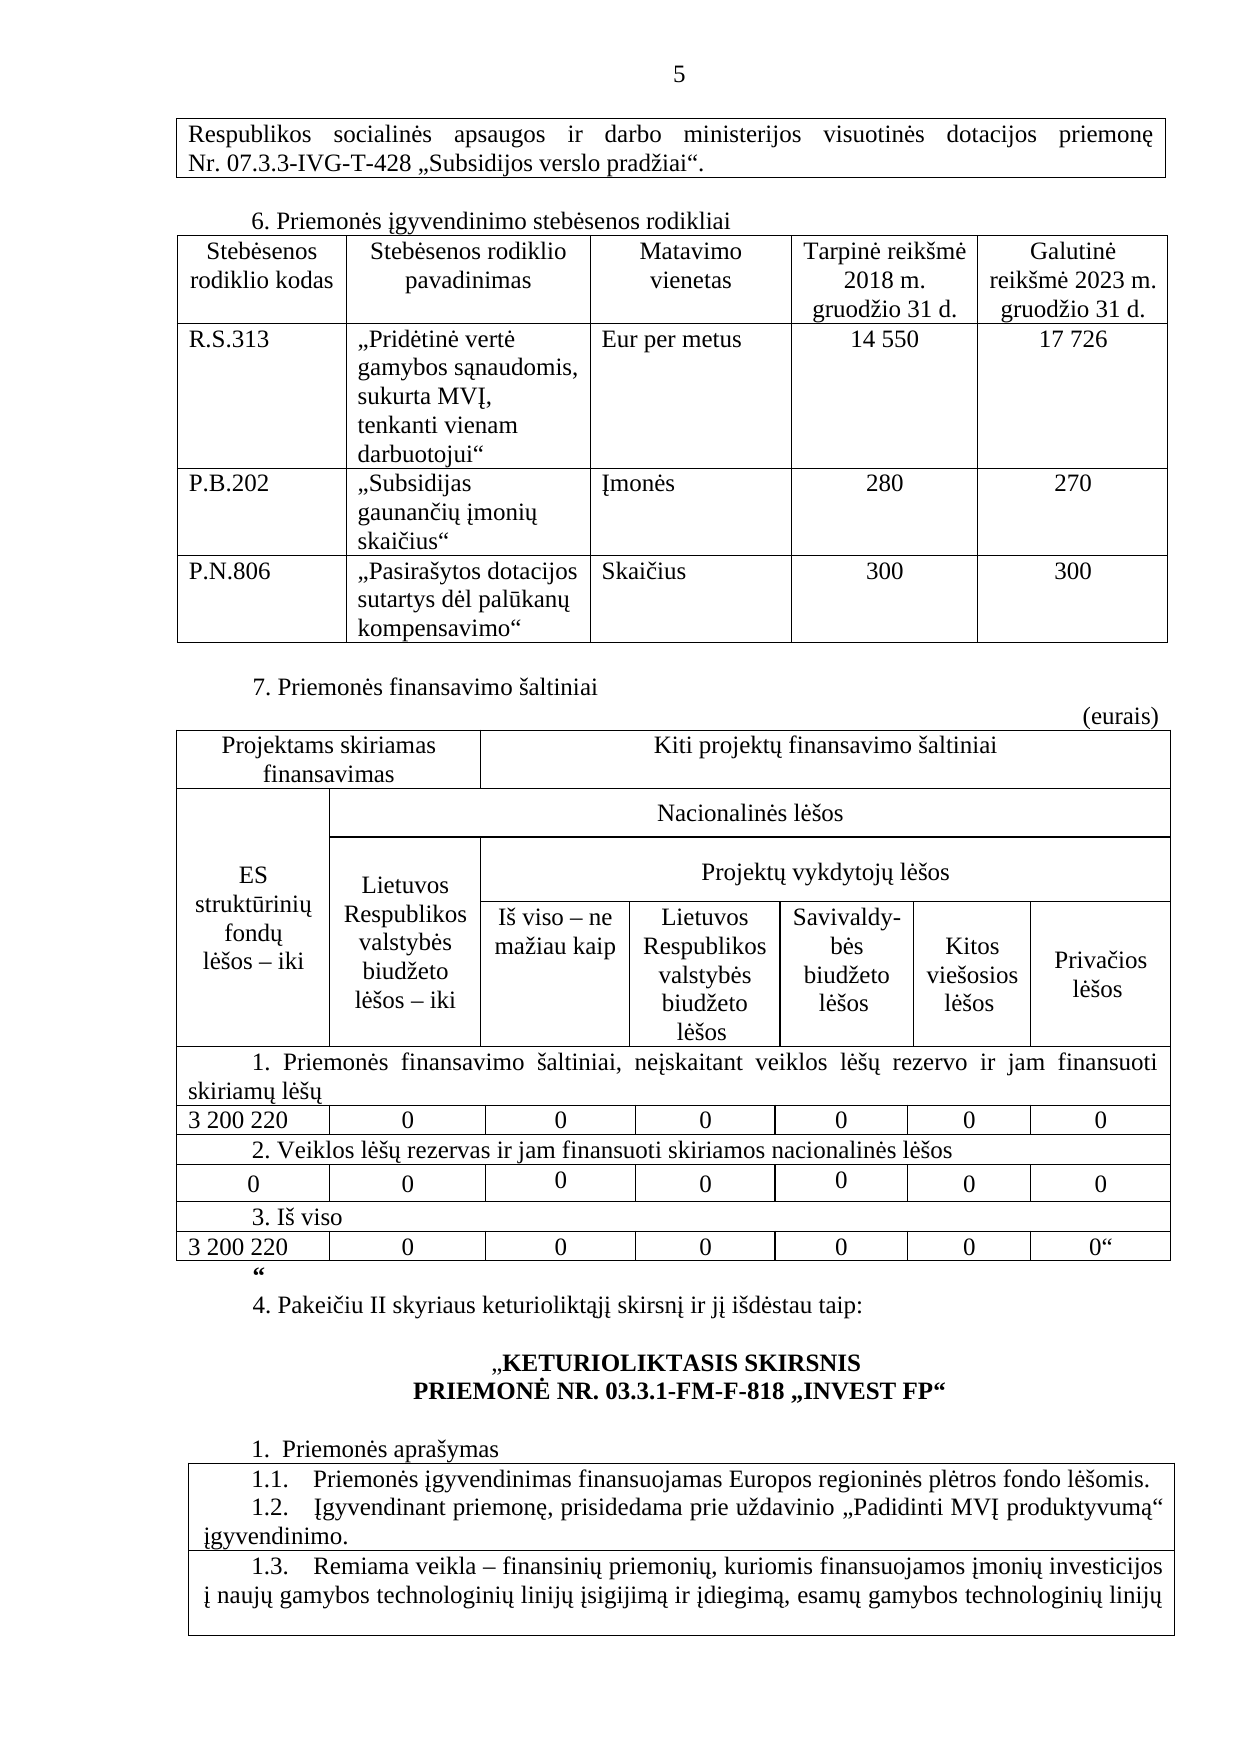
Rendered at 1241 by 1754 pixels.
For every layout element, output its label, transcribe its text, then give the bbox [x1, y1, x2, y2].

table_cell 0 [636, 1106, 774, 1134]
table_cell ES struktūrinių fondų lėšos – iki [177, 789, 329, 1046]
table_cell 0 [636, 1232, 774, 1260]
table_cell 0 [330, 1165, 485, 1201]
text „KETURIOLIKTASIS SKIRSNIS [177, 1348, 1181, 1376]
table_cell 0 [908, 1232, 1030, 1260]
table_cell 0 [330, 1232, 485, 1260]
table_header Tarpinė reikšmė 2018 m. gruodžio 31 d. [792, 236, 977, 323]
table_cell 0 [1031, 1106, 1170, 1134]
table_cell 0 [776, 1232, 907, 1260]
table_cell Privačios lėšos [1031, 902, 1170, 1046]
table_cell Projektų vykdytojų lėšos [481, 838, 1170, 901]
table_cell 1.2. Įgyvendinant priemonę, prisidedama prie uždavinio „Padidinti MVĮ produktyvumą“ įgyvendinimo. [189, 1493, 1174, 1550]
table_cell Iš viso – ne mažiau kaip [481, 902, 629, 1046]
table_cell Savivaldy-bės biudžeto lėšos [781, 902, 913, 1046]
table_header Projektams skiriamas finansavimas [177, 731, 480, 788]
table_cell Kitos viešosios lėšos [914, 902, 1030, 1046]
text 1. Priemonės aprašymas [251, 1434, 1181, 1463]
text 7. Priemonės finansavimo šaltiniai [251, 672, 1181, 701]
text 6. Priemonės įgyvendinimo stebėsenos rodikliai [177, 206, 1181, 235]
table_cell R.S.313 [178, 324, 346, 467]
table_cell P.B.202 [178, 469, 346, 555]
table_cell 0 [486, 1165, 635, 1201]
table_cell 0“ [1031, 1232, 1170, 1260]
table_header Stebėsenos rodiklio pavadinimas [347, 236, 590, 323]
table_header Matavimo vienetas [591, 236, 791, 323]
table_cell Nacionalinės lėšos [330, 789, 1170, 836]
table_cell 0 [330, 1106, 485, 1134]
table_cell 3. Iš viso [177, 1202, 1170, 1231]
table_cell 3 200 220 [177, 1232, 329, 1260]
table_cell 0 [776, 1165, 907, 1201]
text (eurais) [177, 701, 1181, 729]
table_cell 0 [776, 1106, 907, 1134]
text 4. Pakeičiu II skyriaus keturioliktąjį skirsnį ir jį išdėstau taip: [177, 1290, 1181, 1319]
table_cell Įmonės [591, 469, 791, 555]
table_cell 300 [792, 556, 977, 642]
table_cell 0 [177, 1165, 329, 1201]
table_cell 280 [792, 469, 977, 555]
table_cell 1.3. Remiama veikla – finansinių priemonių, kuriomis finansuojamos įmonių investicijos į naujų gamybos technologinių linijų įsigijimą ir įdiegimą, esamų gamybos technologinių linijų [189, 1551, 1174, 1635]
table_header Stebėsenos rodiklio kodas [178, 236, 346, 323]
table_cell „Subsidijas gaunančių įmonių skaičius“ [347, 469, 590, 555]
table_cell 0 [486, 1106, 635, 1134]
table_cell „Pasirašytos dotacijos sutartys dėl palūkanų kompensavimo“ [347, 556, 590, 642]
table_cell Lietuvos Respublikos valstybės biudžeto lėšos [630, 902, 779, 1046]
table_header Galutinė reikšmė 2023 m. gruodžio 31 d. [978, 236, 1167, 323]
table_cell Skaičius [591, 556, 791, 642]
table_cell 14 550 [792, 324, 977, 467]
table_cell 300 [978, 556, 1167, 642]
table_cell P.N.806 [178, 556, 346, 642]
text “ [177, 1261, 1181, 1290]
table_cell 17 726 [978, 324, 1167, 467]
table_cell 2. Veiklos lėšų rezervas ir jam finansuoti skiriamos nacionalinės lėšos [177, 1135, 1170, 1164]
table_header Kiti projektų finansavimo šaltiniai [481, 731, 1170, 788]
text PRIEMONĖ NR. 03.3.1-FM-F-818 „Invest FP“ [177, 1376, 1181, 1405]
table_cell 0 [486, 1232, 635, 1260]
table_cell 1. Priemonės finansavimo šaltiniai, neįskaitant veiklos lėšų rezervo ir jam finansuoti skiriamų lėšų [177, 1047, 1170, 1104]
table_header Respublikos socialinės apsaugos ir darbo ministerijos visuotinės dotacijos priemonę Nr. 07.3.3-IVG-T-428 „Subsidijos verslo pradžiai“. [177, 119, 1165, 177]
table_cell 0 [636, 1165, 774, 1201]
table_cell 3 200 220 [177, 1106, 329, 1134]
table_cell 0 [1031, 1165, 1170, 1201]
table_cell „Pridėtinė vertė gamybos sąnaudomis, sukurta MVĮ, tenkanti vienam darbuotojui“ [347, 324, 590, 467]
table_cell 0 [908, 1106, 1030, 1134]
table_cell 0 [908, 1165, 1030, 1201]
table_cell Eur per metus [591, 324, 791, 467]
table_header 1.1. Priemonės įgyvendinimas finansuojamas Europos regioninės plėtros fondo lėšomis. [189, 1464, 1174, 1492]
table_cell 270 [978, 469, 1167, 555]
table_cell Lietuvos Respublikos valstybės biudžeto lėšos – iki [330, 838, 480, 1046]
